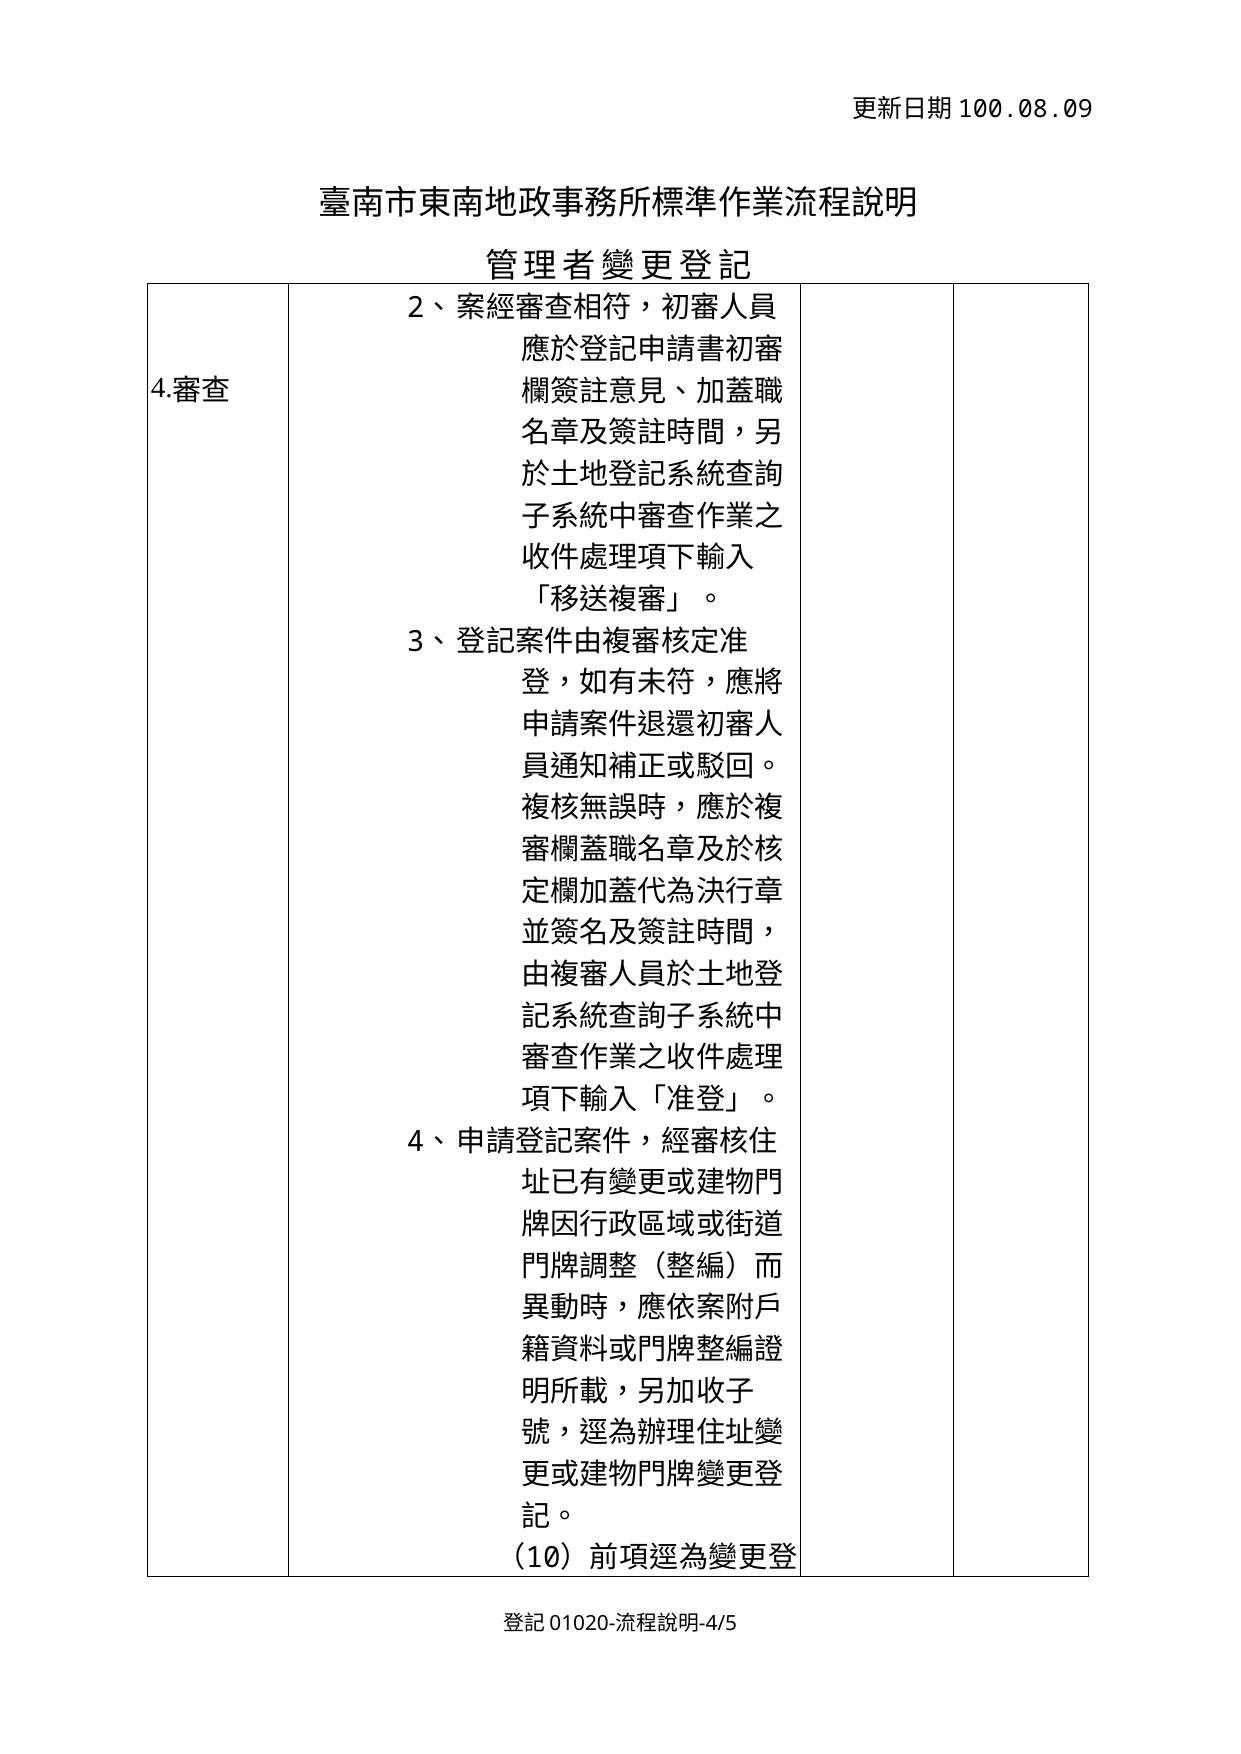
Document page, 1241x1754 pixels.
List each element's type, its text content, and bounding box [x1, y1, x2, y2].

table_header 臺南市東南地政事務所標準作業流程說明 管理者變更登記 [148, 158, 1088, 283]
table_cell 4.審查 [148, 284, 288, 1576]
table_cell [801, 284, 953, 1576]
table_cell [954, 284, 1088, 1576]
table_cell 案經審查相符，初審人員應於登記申請書初審欄簽註意見、加蓋職名章及簽註時間，另於土地登記系統查詢子系統中審查作業之收件處理項下輸入「移送複審」。 登記案件由複審核定准登，如有未符，應將申請案件退還初審人員通知補正或駁回。複核無誤時，應於複審欄蓋職名章及於核定欄加蓋代為決行章並簽名及簽註時間，由複審人員於土地登記系統查詢子系統中審查作業之收件處理項下輸入「准登」。 申請登記案件，經審核住址已有變更或建物門牌因行政區域或街道門牌調整（整編）而異動時，應依案附戶籍資料或門牌整編證明所載，另加收子號，逕為辦理住址變更或建物門牌變更登記。 前項逕為變更登記，審查人員應於申請書初審欄簽註意見、加蓋職名章及簽註時間，並於核定欄加蓋代為決行章同時簽名及簽註時間，另於土地登記系統查詢子系統中審查作業之收件處理項下輸入「准登」。 [289, 284, 800, 1576]
